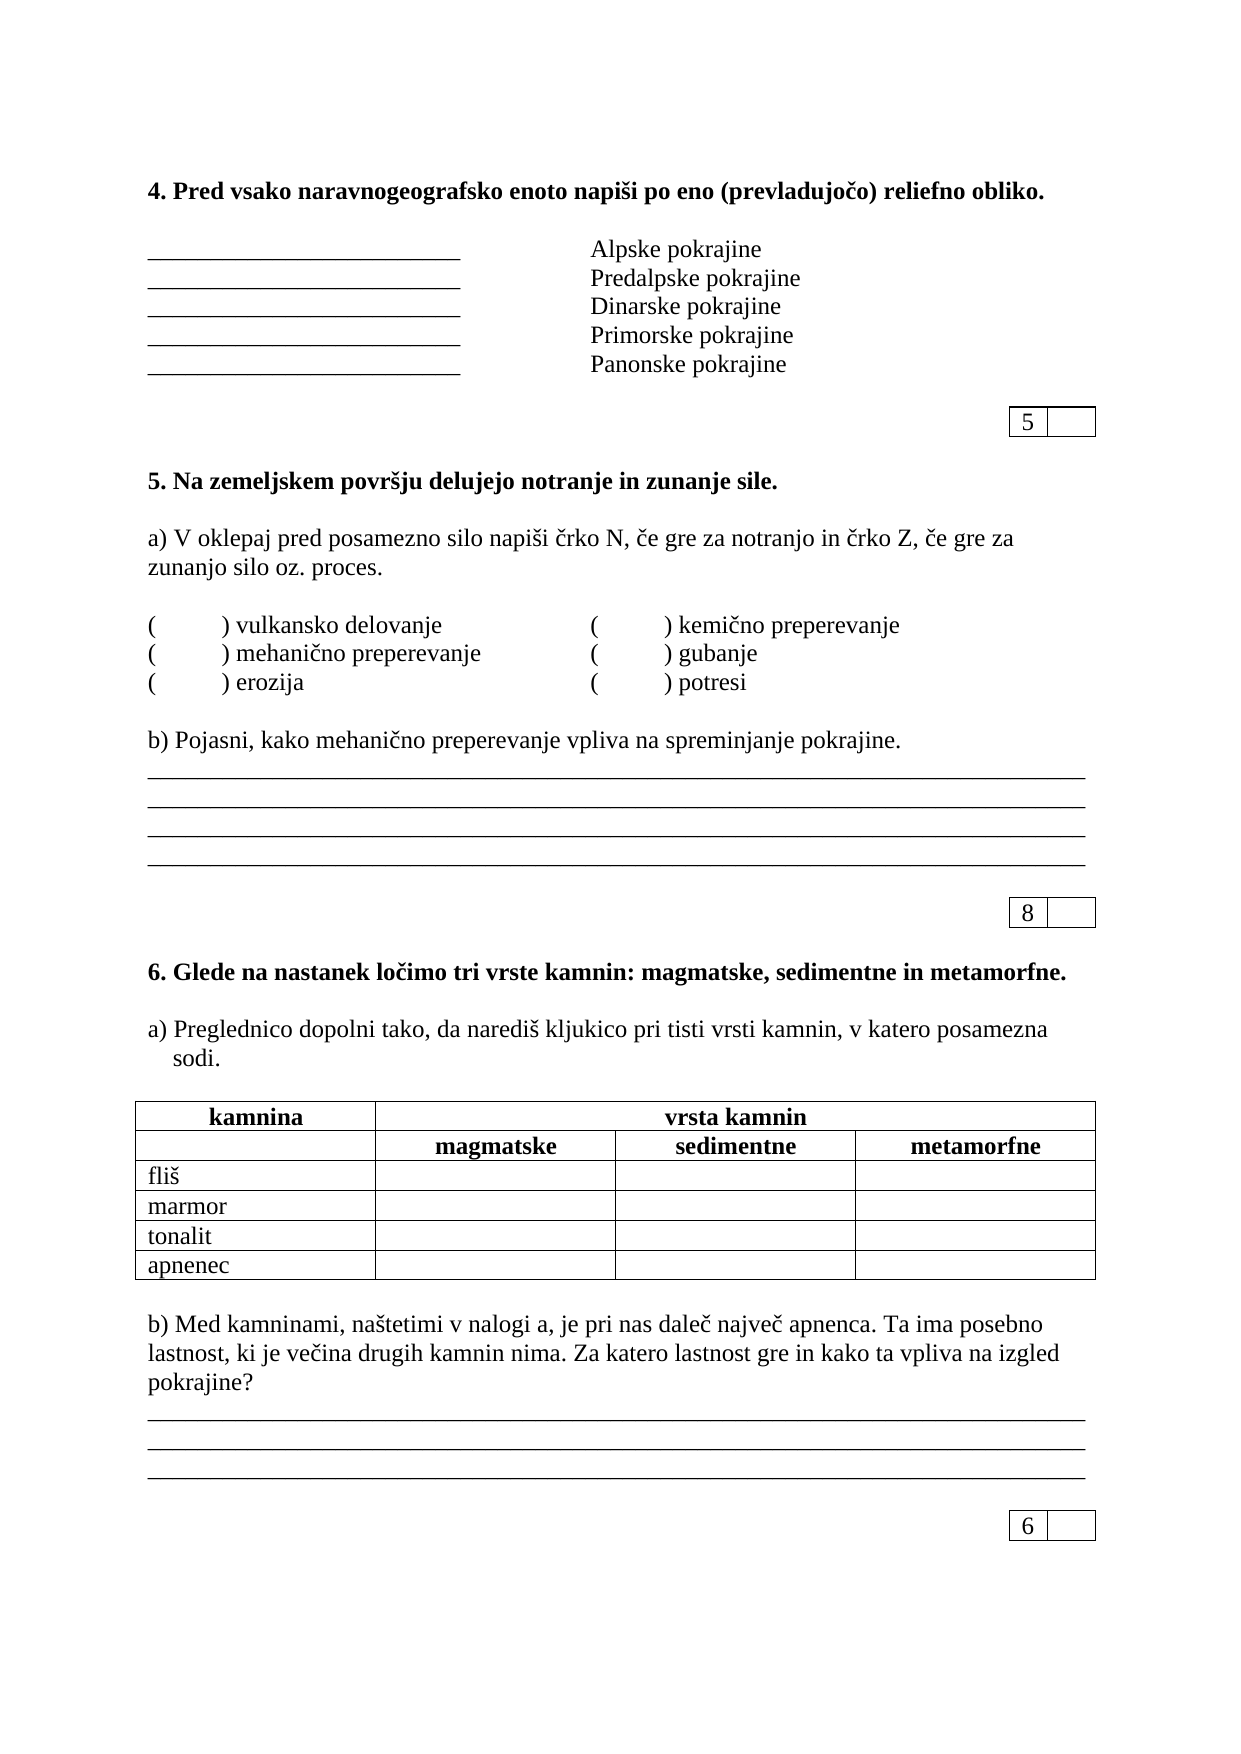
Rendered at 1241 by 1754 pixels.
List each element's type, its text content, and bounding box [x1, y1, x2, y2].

text b) Med kamninami, naštetimi v nalogi a, je pri nas daleč največ apnenca. Ta ima posebno lastnost, ki je večina drugih kamnin nima. Za katero lastnost gre in kako ta vpliva na izgled pokrajine? [148, 1309, 1093, 1395]
text _________________________ Panonske pokrajine [148, 349, 1093, 378]
text _________________________ Primorske pokrajine [148, 320, 1093, 349]
table_cell [616, 1251, 855, 1279]
table_cell [376, 1161, 615, 1190]
table_cell marmor [136, 1191, 375, 1220]
table_header kamnina [136, 1102, 375, 1130]
table_header 8 [1010, 898, 1047, 927]
table_cell [376, 1191, 615, 1220]
text a) V oklepaj pred posamezno silo napiši črko N, če gre za notranjo in črko Z, če gre za zunanjo silo oz. proces. [148, 523, 1093, 581]
table_header [1048, 1511, 1095, 1540]
table_cell [616, 1161, 855, 1190]
text 5. Na zemeljskem površju delujejo notranje in zunanje sile. [148, 466, 1093, 495]
text ( ) vulkansko delovanje ( ) kemično preperevanje [148, 610, 1093, 638]
text _________________________ Predalpske pokrajine [148, 263, 1093, 291]
table_header [1048, 898, 1095, 927]
table_cell [616, 1221, 855, 1249]
text a) Preglednico dopolni tako, da narediš kljukico pri tisti vrsti kamnin, v katero posamezna [148, 1014, 1093, 1043]
table_cell [616, 1191, 855, 1220]
text _________________________________________________________________________________________________________________________________________________________________________________________________________________________________ [148, 1395, 1093, 1482]
text ( ) erozija ( ) potresi [148, 667, 1093, 696]
text _________________________ Dinarske pokrajine [148, 291, 1093, 320]
text _________________________ Alpske pokrajine [148, 234, 1093, 263]
table_cell [856, 1191, 1095, 1220]
table_cell [856, 1161, 1095, 1190]
table_cell [376, 1221, 615, 1249]
table_cell [376, 1251, 615, 1279]
text ( ) mehanično preperevanje ( ) gubanje [148, 638, 1093, 667]
table_cell metamorfne [856, 1131, 1095, 1160]
table_cell magmatske [376, 1131, 615, 1160]
table_cell [136, 1131, 375, 1160]
text 4. Pred vsako naravnogeografsko enoto napiši po eno (prevladujočo) reliefno obliko. [148, 176, 1093, 205]
table_cell sedimentne [616, 1131, 855, 1160]
text sodi. [148, 1043, 1093, 1072]
table_cell [856, 1221, 1095, 1249]
text 6. Glede na nastanek ločimo tri vrste kamnin: magmatske, sedimentne in metamorfne. [148, 957, 1093, 986]
table_cell tonalit [136, 1221, 375, 1249]
table_header [1048, 408, 1095, 436]
table_cell apnenec [136, 1251, 375, 1279]
text ____________________________________________________________________________________________________________________________________________________________________________________________________________________________________________________________________________________________________________ [148, 753, 1093, 868]
table_header 6 [1010, 1511, 1047, 1540]
table_header 5 [1010, 408, 1047, 436]
table_cell [856, 1251, 1095, 1279]
table_cell fliš [136, 1161, 375, 1190]
text b) Pojasni, kako mehanično preperevanje vpliva na spreminjanje pokrajine. [148, 725, 1093, 753]
table_header vrsta kamnin [376, 1102, 1095, 1130]
